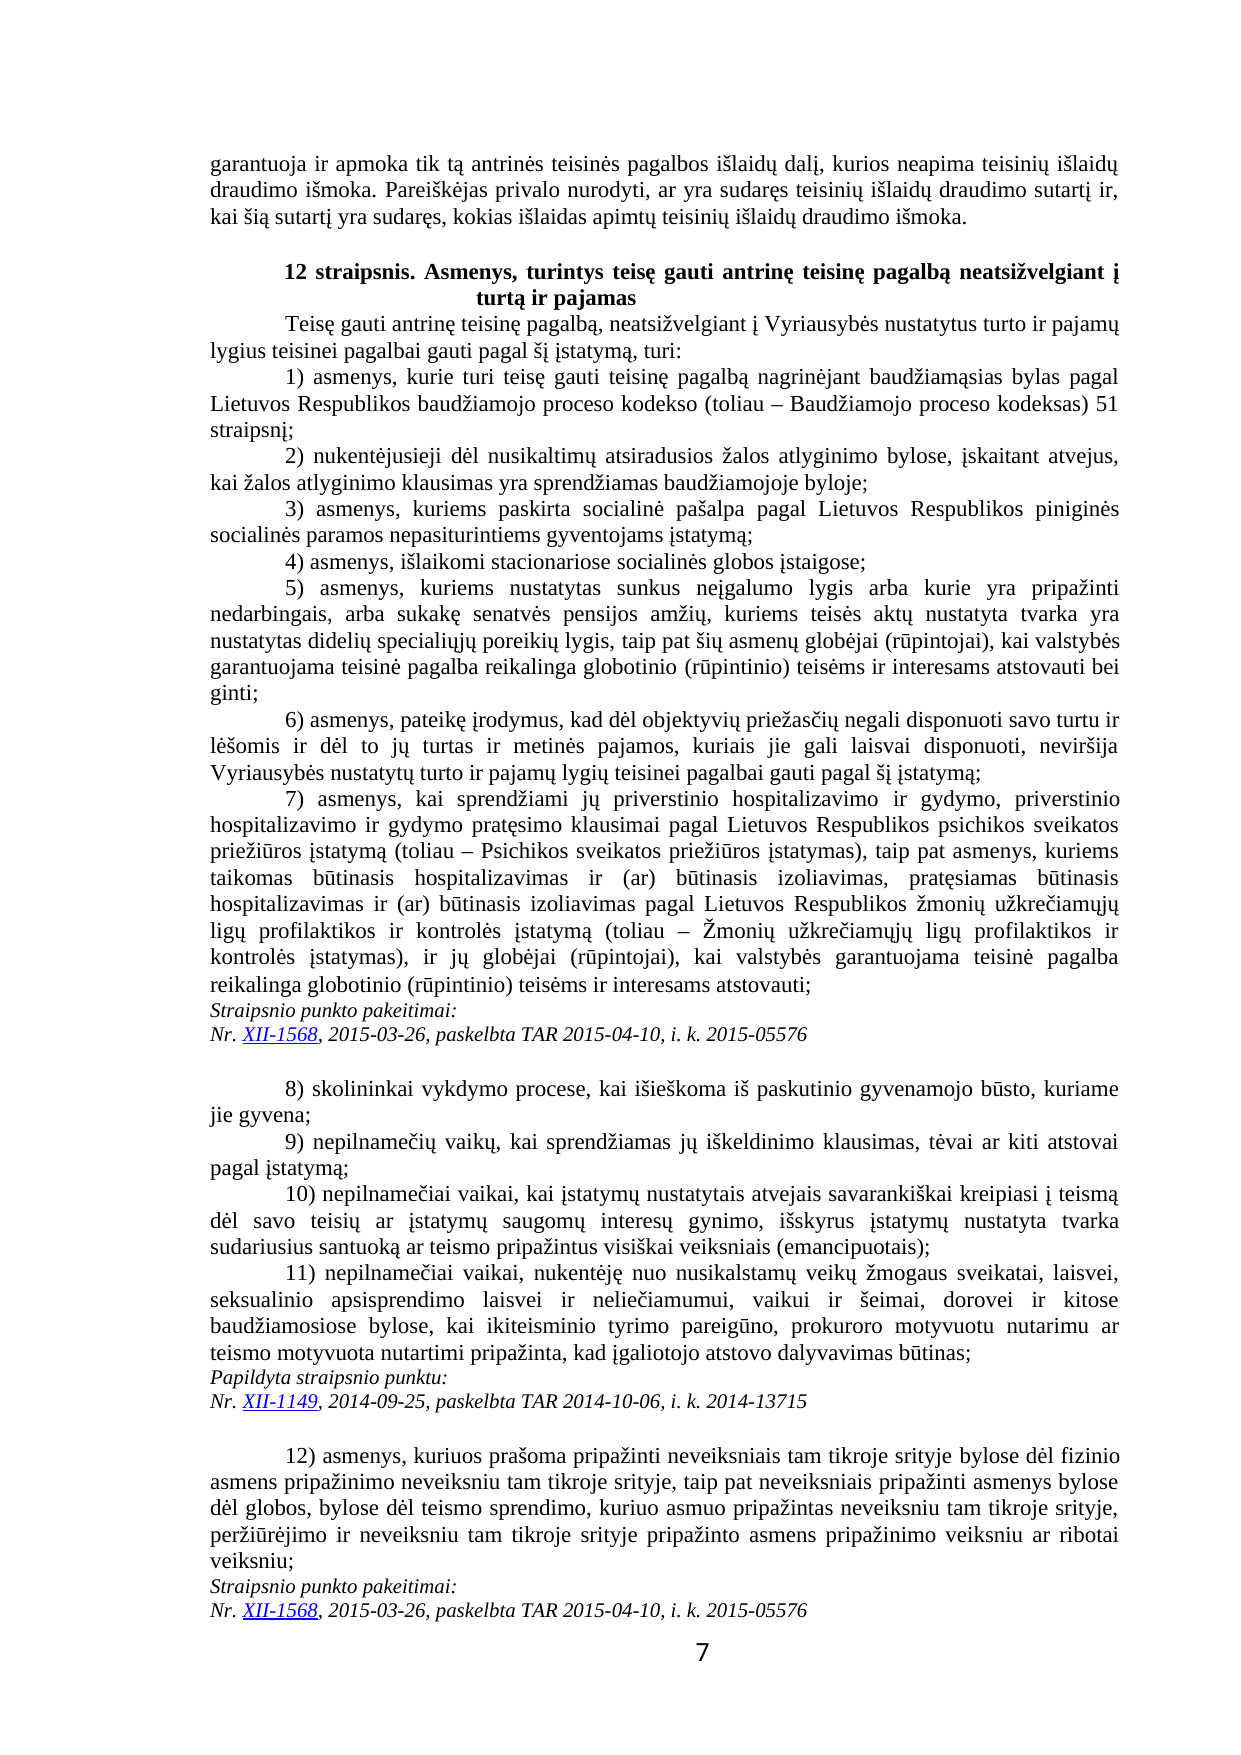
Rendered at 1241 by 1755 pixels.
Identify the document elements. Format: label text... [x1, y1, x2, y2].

text 7) asmenys, kai sprendžiami jų priverstinio hospitalizavimo ir gydymo, priverstinio hospitalizavimo ir gydymo pratęsimo klausimai pagal Lietuvos Respublikos psichikos sveikatos priežiūros įstatymą (toliau – Psichikos sveikatos priežiūros įstatymas), taip pat asmenys, kuriems taikomas būtinasis hospitalizavimas ir (ar) būtinasis izoliavimas, pratęsiamas būtinasis hospitalizavimas ir (ar) būtinasis izoliavimas pagal Lietuvos Respublikos žmonių užkrečiamųjų ligų profilaktikos ir kontrolės įstatymą (toliau – Žmonių užkrečiamųjų ligų profilaktikos ir kontrolės įstatymas), ir jų globėjai (rūpintojai), kai valstybės garantuojama teisinė pagalba reikalinga globotinio (rūpintinio) teisėms ir interesams atstovauti; [210, 785, 1120, 998]
text 5) asmenys, kuriems nustatytas sunkus neįgalumo lygis arba kurie yra pripažinti nedarbingais, arba sukakę senatvės pensijos amžių, kuriems teisės aktų nustatyta tvarka yra nustatytas didelių specialiųjų poreikių lygis, taip pat šių asmenų globėjai (rūpintojai), kai valstybės garantuojama teisinė pagalba reikalinga globotinio (rūpintinio) teisėms ir interesams atstovauti bei ginti; [210, 574, 1120, 706]
text 6) asmenys, pateikę įrodymus, kad dėl objektyvių priežasčių negali disponuoti savo turtu ir lėšomis ir dėl to jų turtas ir metinės pajamos, kuriais jie gali laisvai disponuoti, neviršija Vyriausybės nustatytų turto ir pajamų lygių teisinei pagalbai gauti pagal šį įstatymą; [210, 706, 1120, 785]
text Nr. XII-1568, 2015-03-26, paskelbta TAR 2015-04-10, i. k. 2015-05576 [210, 1022, 1120, 1046]
text garantuoja ir apmoka tik tą antrinės teisinės pagalbos išlaidų dalį, kurios neapima teisinių išlaidų draudimo išmoka. Pareiškėjas privalo nurodyti, ar yra sudaręs teisinių išlaidų draudimo sutartį ir, kai šią sutartį yra sudaręs, kokias išlaidas apimtų teisinių išlaidų draudimo išmoka. [210, 150, 1120, 229]
text 2) nukentėjusieji dėl nusikaltimų atsiradusios žalos atlyginimo bylose, įskaitant atvejus, kai žalos atlyginimo klausimas yra sprendžiamas baudžiamojoje byloje; [210, 442, 1120, 495]
text Teisę gauti antrinę teisinę pagalbą, neatsižvelgiant į Vyriausybės nustatytus turto ir pajamų lygius teisinei pagalbai gauti pagal šį įstatymą, turi: [210, 311, 1120, 363]
text Nr. XII-1568, 2015-03-26, paskelbta TAR 2015-04-10, i. k. 2015-05576 [210, 1598, 1120, 1622]
text 4) asmenys, išlaikomi stacionariose socialinės globos įstaigose; [210, 548, 1120, 574]
text 3) asmenys, kuriems paskirta socialinė pašalpa pagal Lietuvos Respublikos piniginės socialinės paramos nepasiturintiems gyventojams įstatymą; [210, 495, 1120, 548]
text 12) asmenys, kuriuos prašoma pripažinti neveiksniais tam tikroje srityje bylose dėl fizinio asmens pripažinimo neveiksniu tam tikroje srityje, taip pat neveiksniais pripažinti asmenys bylose dėl globos, bylose dėl teismo sprendimo, kuriuo asmuo pripažintas neveiksniu tam tikroje srityje, peržiūrėjimo ir neveiksniu tam tikroje srityje pripažinto asmens pripažinimo veiksniu ar ribotai veiksniu; [210, 1442, 1120, 1573]
text 9) nepilnamečių vaikų, kai sprendžiamas jų iškeldinimo klausimas, tėvai ar kiti atstovai pagal įstatymą; [210, 1128, 1120, 1180]
text Straipsnio punkto pakeitimai: [210, 1573, 1120, 1598]
text 1) asmenys, kurie turi teisę gauti teisinę pagalbą nagrinėjant baudžiamąsias bylas pagal Lietuvos Respublikos baudžiamojo proceso kodekso (toliau – Baudžiamojo proceso kodeksas) 51 straipsnį; [210, 363, 1120, 442]
text 11) nepilnamečiai vaikai, nukentėję nuo nusikalstamų veikų žmogaus sveikatai, laisvei, seksualinio apsisprendimo laisvei ir neliečiamumui, vaikui ir šeimai, dorovei ir kitose baudžiamosiose bylose, kai ikiteisminio tyrimo pareigūno, prokuroro motyvuotu nutarimu ar teismo motyvuota nutartimi pripažinta, kad įgaliotojo atstovo dalyvavimas būtinas; [210, 1259, 1120, 1365]
text Papildyta straipsnio punktu: [210, 1365, 1120, 1389]
text Straipsnio punkto pakeitimai: [210, 998, 1120, 1022]
text 12 straipsnis. Asmenys, turintys teisę gauti antrinę teisinę pagalbą neatsižvelgiant į turtą ir pajamas [284, 258, 1120, 311]
text 8) skolininkai vykdymo procese, kai išieškoma iš paskutinio gyvenamojo būsto, kuriame jie gyvena; [210, 1075, 1120, 1128]
text Nr. XII-1149, 2014-09-25, paskelbta TAR 2014-10-06, i. k. 2014-13715 [210, 1389, 1120, 1413]
text 10) nepilnamečiai vaikai, kai įstatymų nustatytais atvejais savarankiškai kreipiasi į teismą dėl savo teisių ar įstatymų saugomų interesų gynimo, išskyrus įstatymų nustatyta tvarka sudariusius santuoką ar teismo pripažintus visiškai veiksniais (emancipuotais); [210, 1180, 1120, 1259]
